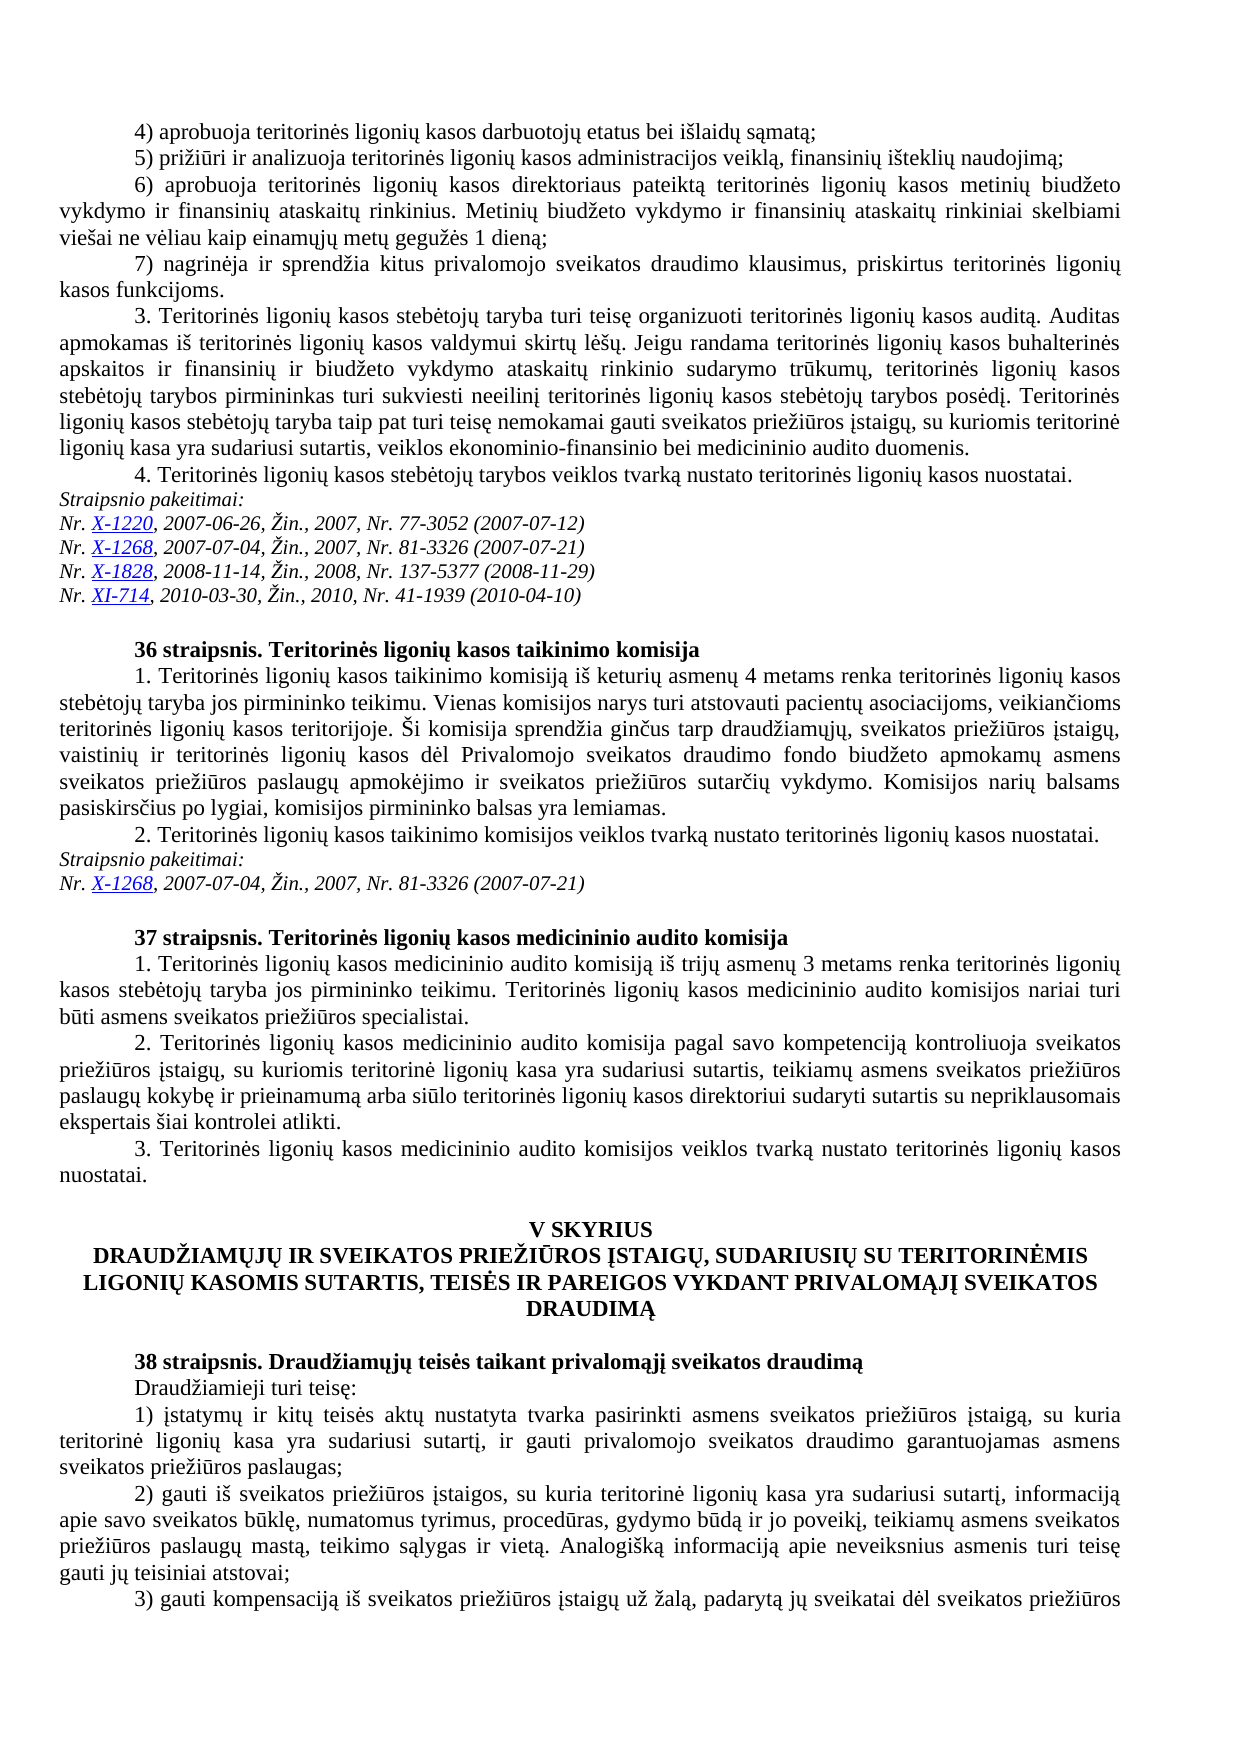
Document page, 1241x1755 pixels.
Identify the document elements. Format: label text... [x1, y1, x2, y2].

text V SKYRIUS [59, 1216, 1122, 1242]
text 3) gauti kompensaciją iš sveikatos priežiūros įstaigų už žalą, padarytą jų sveikatai dėl sveikatos priežiūros [59, 1585, 1122, 1611]
text Draudžiamieji turi teisę: [59, 1374, 1122, 1401]
text DRAUDŽIAMŲJŲ IR SVEIKATOS PRIEŽIŪROS ĮSTAIGŲ, SUDARIUSIŲ SU TERITORINĖMIS LIGONIŲ KASOMIS SUTARTIS, TEISĖS IR PAREIGOS VYKDANT PRIVALOMĄJĮ SVEIKATOS DRAUDIMĄ [59, 1242, 1122, 1322]
text Straipsnio pakeitimai: [59, 847, 1122, 871]
text 2) gauti iš sveikatos priežiūros įstaigos, su kuria teritorinė ligonių kasa yra sudariusi sutartį, informaciją apie savo sveikatos būklę, numatomus tyrimus, procedūras, gydymo būdą ir jo poveikį, teikiamų asmens sveikatos priežiūros paslaugų mastą, teikimo sąlygas ir vietą. Analogišką informaciją apie neveiksnius asmenis turi teisę gauti jų teisiniai atstovai; [59, 1480, 1122, 1585]
text Nr. X-1220, 2007-06-26, Žin., 2007, Nr. 77-3052 (2007-07-12) [59, 511, 1122, 535]
text 7) nagrinėja ir sprendžia kitus privalomojo sveikatos draudimo klausimus, priskirtus teritorinės ligonių kasos funkcijoms. [59, 250, 1122, 303]
text Nr. XI-714, 2010-03-30, Žin., 2010, Nr. 41-1939 (2010-04-10) [59, 583, 1122, 607]
text 37 straipsnis. Teritorinės ligonių kasos medicininio audito komisija [59, 924, 1122, 950]
text 1. Teritorinės ligonių kasos medicininio audito komisiją iš trijų asmenų 3 metams renka teritorinės ligonių kasos stebėtojų taryba jos pirmininko teikimu. Teritorinės ligonių kasos medicininio audito komisijos nariai turi būti asmens sveikatos priežiūros specialistai. [59, 950, 1122, 1029]
text 6) aprobuoja teritorinės ligonių kasos direktoriaus pateiktą teritorinės ligonių kasos metinių biudžeto vykdymo ir finansinių ataskaitų rinkinius. Metinių biudžeto vykdymo ir finansinių ataskaitų rinkiniai skelbiami viešai ne vėliau kaip einamųjų metų gegužės 1 dieną; [59, 171, 1122, 250]
text Straipsnio pakeitimai: [59, 487, 1122, 511]
text 4. Teritorinės ligonių kasos stebėtojų tarybos veiklos tvarką nustato teritorinės ligonių kasos nuostatai. [59, 461, 1122, 487]
text 1. Teritorinės ligonių kasos taikinimo komisiją iš keturių asmenų 4 metams renka teritorinės ligonių kasos stebėtojų taryba jos pirmininko teikimu. Vienas komisijos narys turi atstovauti pacientų asociacijoms, veikiančioms teritorinės ligonių kasos teritorijoje. Ši komisija sprendžia ginčus tarp draudžiamųjų, sveikatos priežiūros įstaigų, vaistinių ir teritorinės ligonių kasos dėl Privalomojo sveikatos draudimo fondo biudžeto apmokamų asmens sveikatos priežiūros paslaugų apmokėjimo ir sveikatos priežiūros sutarčių vykdymo. Komisijos narių balsams pasiskirsčius po lygiai, komisijos pirmininko balsas yra lemiamas. [59, 662, 1122, 821]
text 36 straipsnis. Teritorinės ligonių kasos taikinimo komisija [59, 636, 1122, 662]
text 1) įstatymų ir kitų teisės aktų nustatyta tvarka pasirinkti asmens sveikatos priežiūros įstaigą, su kuria teritorinė ligonių kasa yra sudariusi sutartį, ir gauti privalomojo sveikatos draudimo garantuojamas asmens sveikatos priežiūros paslaugas; [59, 1401, 1122, 1480]
text 4) aprobuoja teritorinės ligonių kasos darbuotojų etatus bei išlaidų sąmatą; [59, 118, 1122, 144]
text 3. Teritorinės ligonių kasos medicininio audito komisijos veiklos tvarką nustato teritorinės ligonių kasos nuostatai. [59, 1135, 1122, 1187]
text 5) prižiūri ir analizuoja teritorinės ligonių kasos administracijos veiklą, finansinių išteklių naudojimą; [59, 144, 1122, 171]
text Nr. X-1828, 2008-11-14, Žin., 2008, Nr. 137-5377 (2008-11-29) [59, 559, 1122, 583]
text 2. Teritorinės ligonių kasos medicininio audito komisija pagal savo kompetenciją kontroliuoja sveikatos priežiūros įstaigų, su kuriomis teritorinė ligonių kasa yra sudariusi sutartis, teikiamų asmens sveikatos priežiūros paslaugų kokybę ir prieinamumą arba siūlo teritorinės ligonių kasos direktoriui sudaryti sutartis su nepriklausomais ekspertais šiai kontrolei atlikti. [59, 1029, 1122, 1135]
text Nr. X-1268, 2007-07-04, Žin., 2007, Nr. 81-3326 (2007-07-21) [59, 535, 1122, 559]
text 2. Teritorinės ligonių kasos taikinimo komisijos veiklos tvarką nustato teritorinės ligonių kasos nuostatai. [59, 821, 1122, 847]
text 38 straipsnis. Draudžiamųjų teisės taikant privalomąjį sveikatos draudimą [59, 1348, 1122, 1374]
text 3. Teritorinės ligonių kasos stebėtojų taryba turi teisę organizuoti teritorinės ligonių kasos auditą. Auditas apmokamas iš teritorinės ligonių kasos valdymui skirtų lėšų. Jeigu randama teritorinės ligonių kasos buhalterinės apskaitos ir finansinių ir biudžeto vykdymo ataskaitų rinkinio sudarymo trūkumų, teritorinės ligonių kasos stebėtojų tarybos pirmininkas turi sukviesti neeilinį teritorinės ligonių kasos stebėtojų tarybos posėdį. Teritorinės ligonių kasos stebėtojų taryba taip pat turi teisę nemokamai gauti sveikatos priežiūros įstaigų, su kuriomis teritorinė ligonių kasa yra sudariusi sutartis, veiklos ekonominio-finansinio bei medicininio audito duomenis. [59, 303, 1122, 461]
text Nr. X-1268, 2007-07-04, Žin., 2007, Nr. 81-3326 (2007-07-21) [59, 871, 1122, 895]
